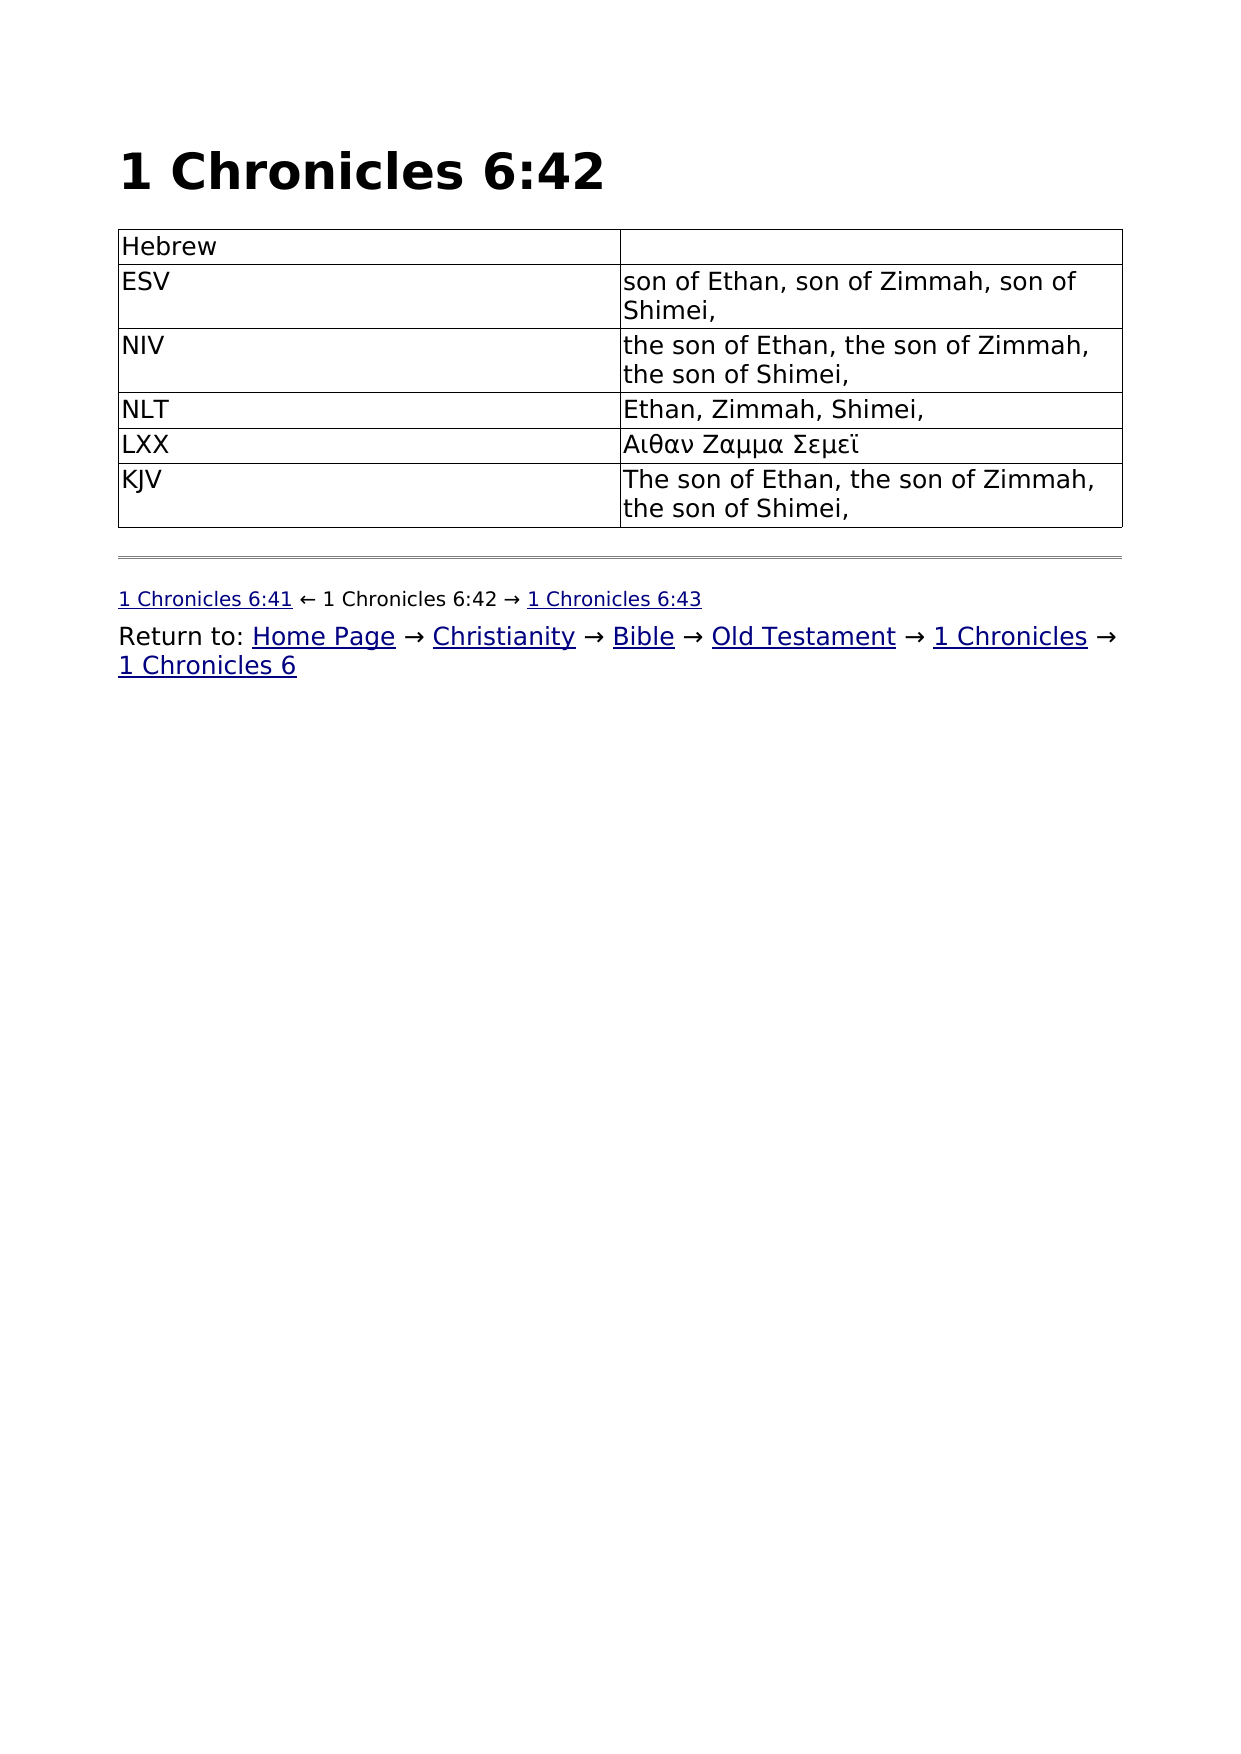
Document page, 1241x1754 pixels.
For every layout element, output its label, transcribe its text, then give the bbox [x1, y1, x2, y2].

text Return to: Home Page → Christianity → Bible → Old Testament → 1 Chronicles → 1 Chronicles 6 [118, 622, 1122, 680]
table_cell ESV [119, 265, 620, 328]
table_cell NIV [119, 329, 620, 392]
table_cell the son of Ethan, the son of Zimmah, the son of Shimei, [621, 329, 1122, 392]
table_cell LXX [119, 429, 620, 462]
table_cell Ethan, Zimmah, Shimei, [621, 393, 1122, 427]
table_cell The son of Ethan, the son of Zimmah, the son of Shimei, [621, 464, 1122, 527]
subtitle 1 Chronicles 6:42 [118, 143, 1122, 201]
text 1 Chronicles 6:41 ← 1 Chronicles 6:42 → 1 Chronicles 6:43 [118, 588, 1122, 622]
table_header Hebrew [119, 230, 620, 264]
table_cell son of Ethan, son of Zimmah, son of Shimei, [621, 265, 1122, 328]
table_cell NLT [119, 393, 620, 427]
table_header [621, 230, 1122, 264]
table_cell Αιθαν Ζαμμα Σεμεϊ [621, 429, 1122, 462]
table_cell KJV [119, 464, 620, 527]
